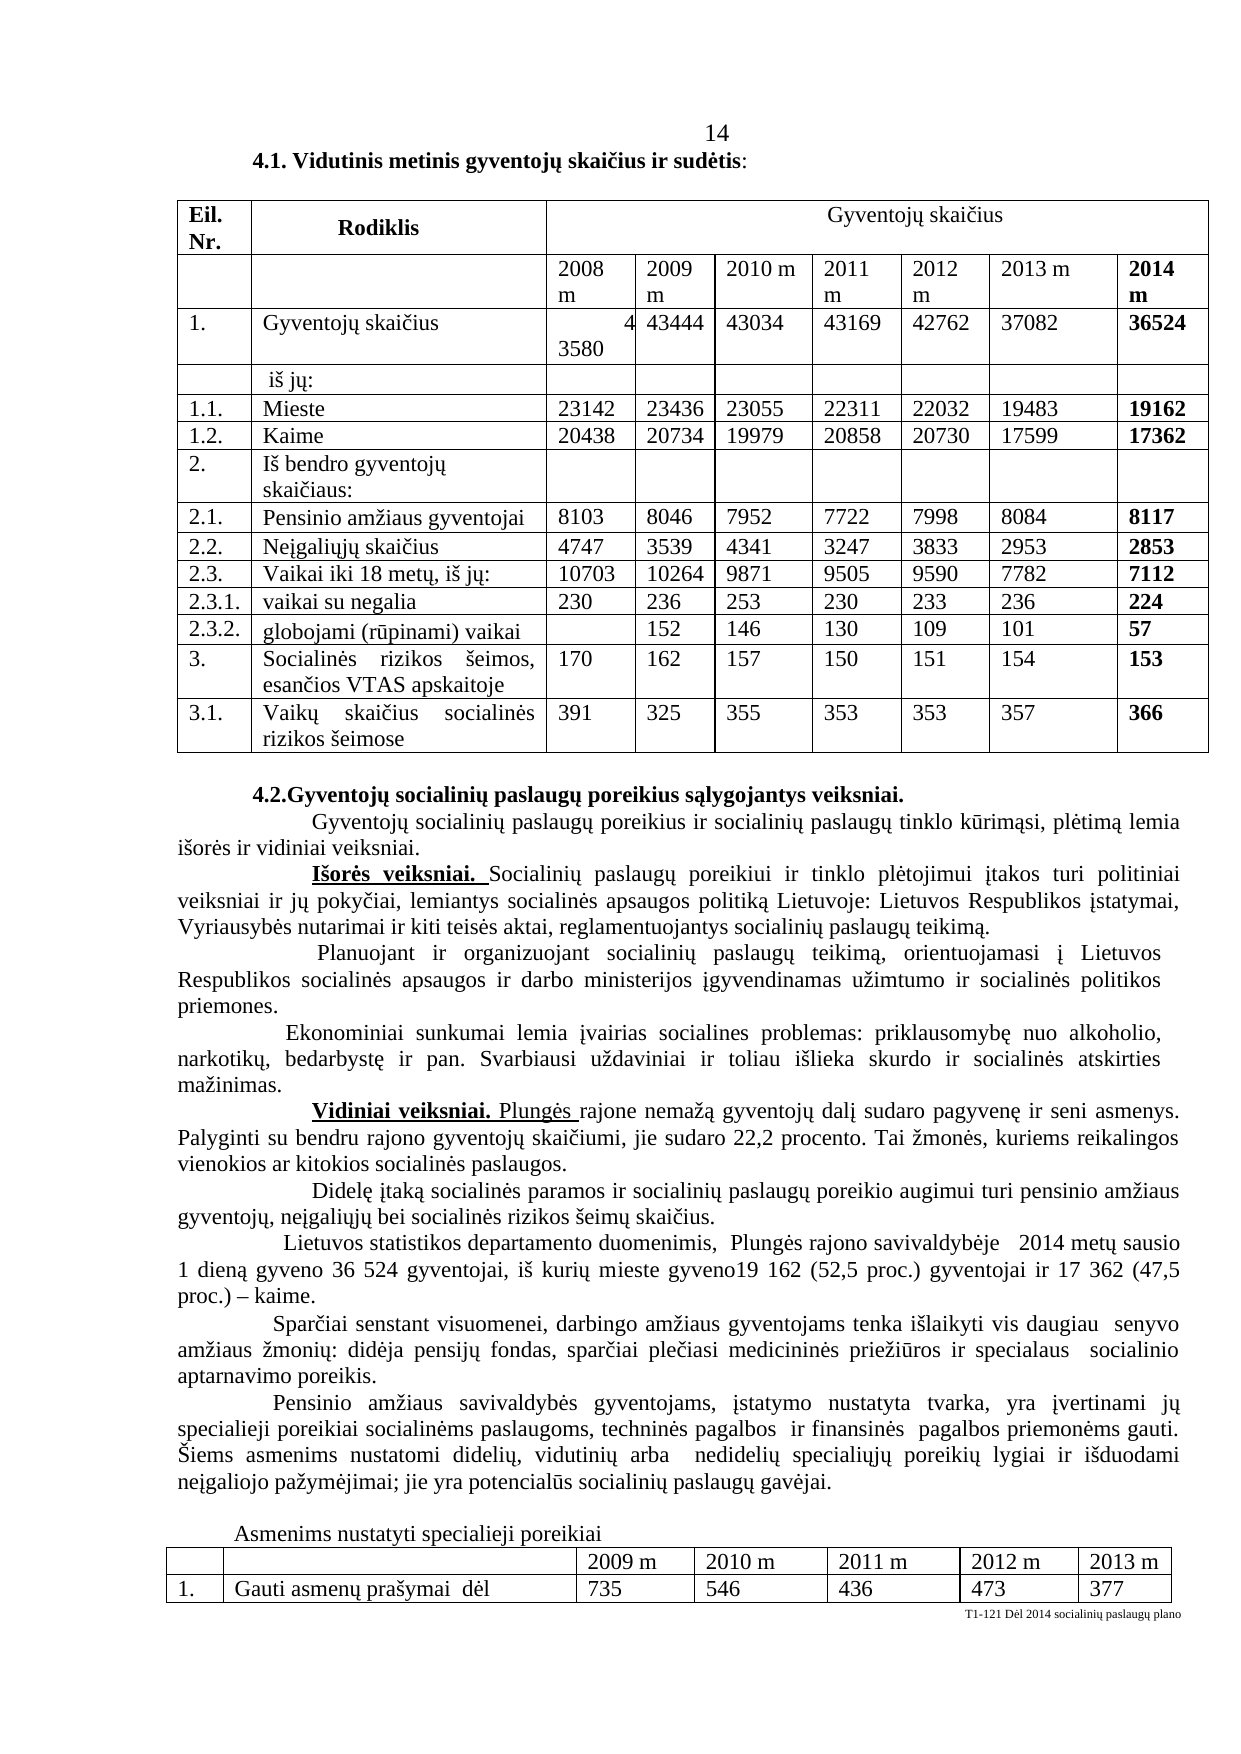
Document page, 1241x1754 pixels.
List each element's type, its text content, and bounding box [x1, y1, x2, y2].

table_cell 19162 [1118, 395, 1208, 421]
table_cell 7998 [902, 503, 989, 532]
table_cell 157 [716, 645, 812, 698]
table_cell 9871 [716, 561, 812, 587]
text 4.2.Gyventojų socialinių paslaugų poreikius sąlygojantys veiksniai. [177, 781, 1181, 808]
table_cell 10264 [636, 561, 714, 587]
table_cell [990, 365, 1117, 394]
table_cell [716, 365, 812, 394]
table_cell 109 [902, 615, 989, 644]
table_cell 1. [167, 1575, 223, 1602]
table_cell 43444 [636, 309, 714, 364]
table_cell 3247 [813, 533, 901, 559]
table_header Eil. Nr. [178, 201, 251, 254]
table_cell 101 [990, 615, 1117, 644]
table_header 2011 m [828, 1548, 959, 1574]
table_cell 10703 [547, 561, 635, 587]
table_cell 9590 [902, 561, 989, 587]
table_cell 2009 m [636, 255, 714, 308]
text Išorės veiksniai. Socialinių paslaugų poreikiui ir tinklo plėtojimui įtakos turi politiniai veiksniai ir jų pokyčiai, lemiantys socialinės apsaugos politiką Lietuvoje: Lietuvos Respublikos įstatymai, Vyriausybės nutarimai ir kiti teisės aktai, reglamentuojantys socialinių paslaugų teikimą. [177, 860, 1181, 939]
table_cell 23436 [636, 395, 714, 421]
table_cell 2. [178, 450, 251, 502]
text Lietuvos statistikos departamento duomenimis, Plungės rajono savivaldybėje 2014 metų sausio 1 dieną gyveno 36 524 gyventojai, iš kurių mieste gyveno19 162 (52,5 proc.) gyventojai ir 17 362 (47,5 proc.) – kaime. [177, 1229, 1181, 1310]
table_cell 36524 [1118, 309, 1208, 364]
table_cell 43034 [716, 309, 812, 364]
table_cell 20730 [902, 422, 989, 448]
table_cell [636, 365, 714, 394]
table_cell 17599 [990, 422, 1117, 448]
table_cell iš jų: [252, 365, 546, 394]
table_cell 17362 [1118, 422, 1208, 448]
table_cell Iš bendro gyventojų skaičiaus: [252, 450, 546, 502]
table_header Gyventojų skaičius [547, 201, 1208, 254]
table_cell 355 [716, 699, 812, 752]
table_cell 152 [636, 615, 714, 644]
table_cell [902, 450, 989, 502]
table_cell 2.3. [178, 561, 251, 587]
table_cell 8117 [1118, 503, 1208, 532]
table_cell 2008 m [547, 255, 635, 308]
table_cell 4747 [547, 533, 635, 559]
table_cell 2012 m [902, 255, 989, 308]
table_cell Gauti asmenų prašymai dėl [224, 1575, 576, 1602]
table_cell 357 [990, 699, 1117, 752]
table_header 2009 m [577, 1548, 694, 1574]
table_cell 9505 [813, 561, 901, 587]
table_cell Socialinės rizikos šeimos, esančios VTAS apskaitoje [252, 645, 546, 698]
table_cell 2953 [990, 533, 1117, 559]
text 4.1. Vidutinis metinis gyventojų skaičius ir sudėtis: [177, 148, 1181, 174]
table_cell 2011 m [813, 255, 901, 308]
table_cell [252, 255, 546, 308]
table_cell Gyventojų skaičius [252, 309, 546, 364]
table_cell [813, 450, 901, 502]
table_cell [178, 365, 251, 394]
table_header [167, 1548, 223, 1574]
table_cell 2013 m [990, 255, 1117, 308]
table_cell 1.1. [178, 395, 251, 421]
table_cell 236 [636, 588, 714, 614]
text Didelę įtaką socialinės paramos ir socialinių paslaugų poreikio augimui turi pensinio amžiaus gyventojų, neįgaliųjų bei socialinės rizikos šeimų skaičius. [177, 1177, 1181, 1229]
table_cell 146 [716, 615, 812, 644]
table_cell [547, 615, 635, 644]
table_cell 325 [636, 699, 714, 752]
table_cell 153 [1118, 645, 1208, 698]
table_cell 224 [1118, 588, 1208, 614]
table_cell 7112 [1118, 561, 1208, 587]
table_cell 2.3.1. [178, 588, 251, 614]
table_cell [990, 450, 1117, 502]
table_cell 23142 [547, 395, 635, 421]
table_cell Pensinio amžiaus gyventojai [252, 503, 546, 532]
table_cell 2.1. [178, 503, 251, 532]
table_cell 20734 [636, 422, 714, 448]
table_cell 154 [990, 645, 1117, 698]
table_cell [178, 255, 251, 308]
text Asmenims nustatyti specialieji poreikiai [177, 1521, 1181, 1547]
table_cell 253 [716, 588, 812, 614]
table_cell 7952 [716, 503, 812, 532]
table_cell [902, 365, 989, 394]
table_header 2010 m [695, 1548, 827, 1574]
table_cell 353 [813, 699, 901, 752]
table_cell [1118, 365, 1208, 394]
table_cell 23055 [716, 395, 812, 421]
table_cell Vaikai iki 18 metų, iš jų: [252, 561, 546, 587]
table_cell 546 [695, 1575, 827, 1602]
table_cell 473 [961, 1575, 1078, 1602]
table_cell 1.2. [178, 422, 251, 448]
table_cell Vaikų skaičius socialinės rizikos šeimose [252, 699, 546, 752]
table_cell 3539 [636, 533, 714, 559]
table_cell 366 [1118, 699, 1208, 752]
table_cell 353 [902, 699, 989, 752]
table_cell 22311 [813, 395, 901, 421]
text Pensinio amžiaus savivaldybės gyventojams, įstatymo nustatyta tvarka, yra įvertinami jų specialieji poreikiai socialinėms paslaugoms, techninės pagalbos ir finansinės pagalbos priemonėms gauti. Šiems asmenims nustatomi didelių, vidutinių arba nedidelių specialiųjų poreikių lygiai ir išduodami neįgaliojo pažymėjimai; jie yra potencialūs socialinių paslaugų gavėjai. [177, 1389, 1181, 1494]
table_cell 8046 [636, 503, 714, 532]
table_cell 130 [813, 615, 901, 644]
table_cell 19979 [716, 422, 812, 448]
table_cell 151 [902, 645, 989, 698]
table_cell 391 [547, 699, 635, 752]
table_cell 236 [990, 588, 1117, 614]
table_cell 2853 [1118, 533, 1208, 559]
table_cell 43169 [813, 309, 901, 364]
table_cell 162 [636, 645, 714, 698]
table_cell [547, 365, 635, 394]
table_cell Kaime [252, 422, 546, 448]
table_cell 7722 [813, 503, 901, 532]
table_header [224, 1548, 576, 1574]
table_cell 233 [902, 588, 989, 614]
table_cell Mieste [252, 395, 546, 421]
table_cell 436 [828, 1575, 959, 1602]
text Gyventojų socialinių paslaugų poreikius ir socialinių paslaugų tinklo kūrimąsi, plėtimą lemia išorės ir vidiniai veiksniai. [177, 808, 1181, 860]
text Vidiniai veiksniai. Plungės rajone nemažą gyventojų dalį sudaro pagyvenę ir seni asmenys. Palyginti su bendru rajono gyventojų skaičiumi, jie sudaro 22,2 procento. Tai žmonės, kuriems reikalingos vienokios ar kitokios socialinės paslaugos. [177, 1098, 1181, 1177]
text Ekonominiai sunkumai lemia įvairias socialines problemas: priklausomybę nuo alkoholio, narkotikų, bedarbystę ir pan. Svarbiausi uždaviniai ir toliau išlieka skurdo ir socialinės atskirties mažinimas. [177, 1018, 1162, 1098]
text Sparčiai senstant visuomenei, darbingo amžiaus gyventojams tenka išlaikyti vis daugiau senyvo amžiaus žmonių: didėja pensijų fondas, sparčiai plečiasi medicininės priežiūros ir specialaus socialinio aptarnavimo poreikis. [177, 1310, 1181, 1389]
table_cell 230 [547, 588, 635, 614]
table_cell 19483 [990, 395, 1117, 421]
table_cell [716, 450, 812, 502]
table_cell 170 [547, 645, 635, 698]
table_header 2012 m [961, 1548, 1078, 1574]
table_cell 43580 [547, 309, 635, 364]
table_cell [1118, 450, 1208, 502]
table_cell 3833 [902, 533, 989, 559]
table_cell vaikai su negalia [252, 588, 546, 614]
table_cell 37082 [990, 309, 1117, 364]
table_cell 2014 m [1118, 255, 1208, 308]
table_cell 8103 [547, 503, 635, 532]
table_cell 20438 [547, 422, 635, 448]
table_cell 2.2. [178, 533, 251, 559]
table_cell 3.1. [178, 699, 251, 752]
table_cell 2010 m [716, 255, 812, 308]
table_cell globojami (rūpinami) vaikai [252, 615, 546, 644]
table_cell 1. [178, 309, 251, 364]
table_cell 22032 [902, 395, 989, 421]
table_cell 150 [813, 645, 901, 698]
table_cell 42762 [902, 309, 989, 364]
table_cell 2.3.2. [178, 615, 251, 644]
table_header Rodiklis [252, 201, 546, 254]
table_cell 57 [1118, 615, 1208, 644]
table_cell 230 [813, 588, 901, 614]
table_header 2013 m [1079, 1548, 1171, 1574]
table_cell 8084 [990, 503, 1117, 532]
text Planuojant ir organizuojant socialinių paslaugų teikimą, orientuojamasi į Lietuvos Respublikos socialinės apsaugos ir darbo ministerijos įgyvendinamas užimtumo ir socialinės politikos priemones. [177, 939, 1162, 1018]
table_cell 4341 [716, 533, 812, 559]
table_cell [813, 365, 901, 394]
table_cell 735 [577, 1575, 694, 1602]
table_cell [636, 450, 714, 502]
table_cell [547, 450, 635, 502]
table_cell 7782 [990, 561, 1117, 587]
table_cell 20858 [813, 422, 901, 448]
table_cell 377 [1079, 1575, 1171, 1602]
table_cell Neįgaliųjų skaičius [252, 533, 546, 559]
table_cell 3. [178, 645, 251, 698]
